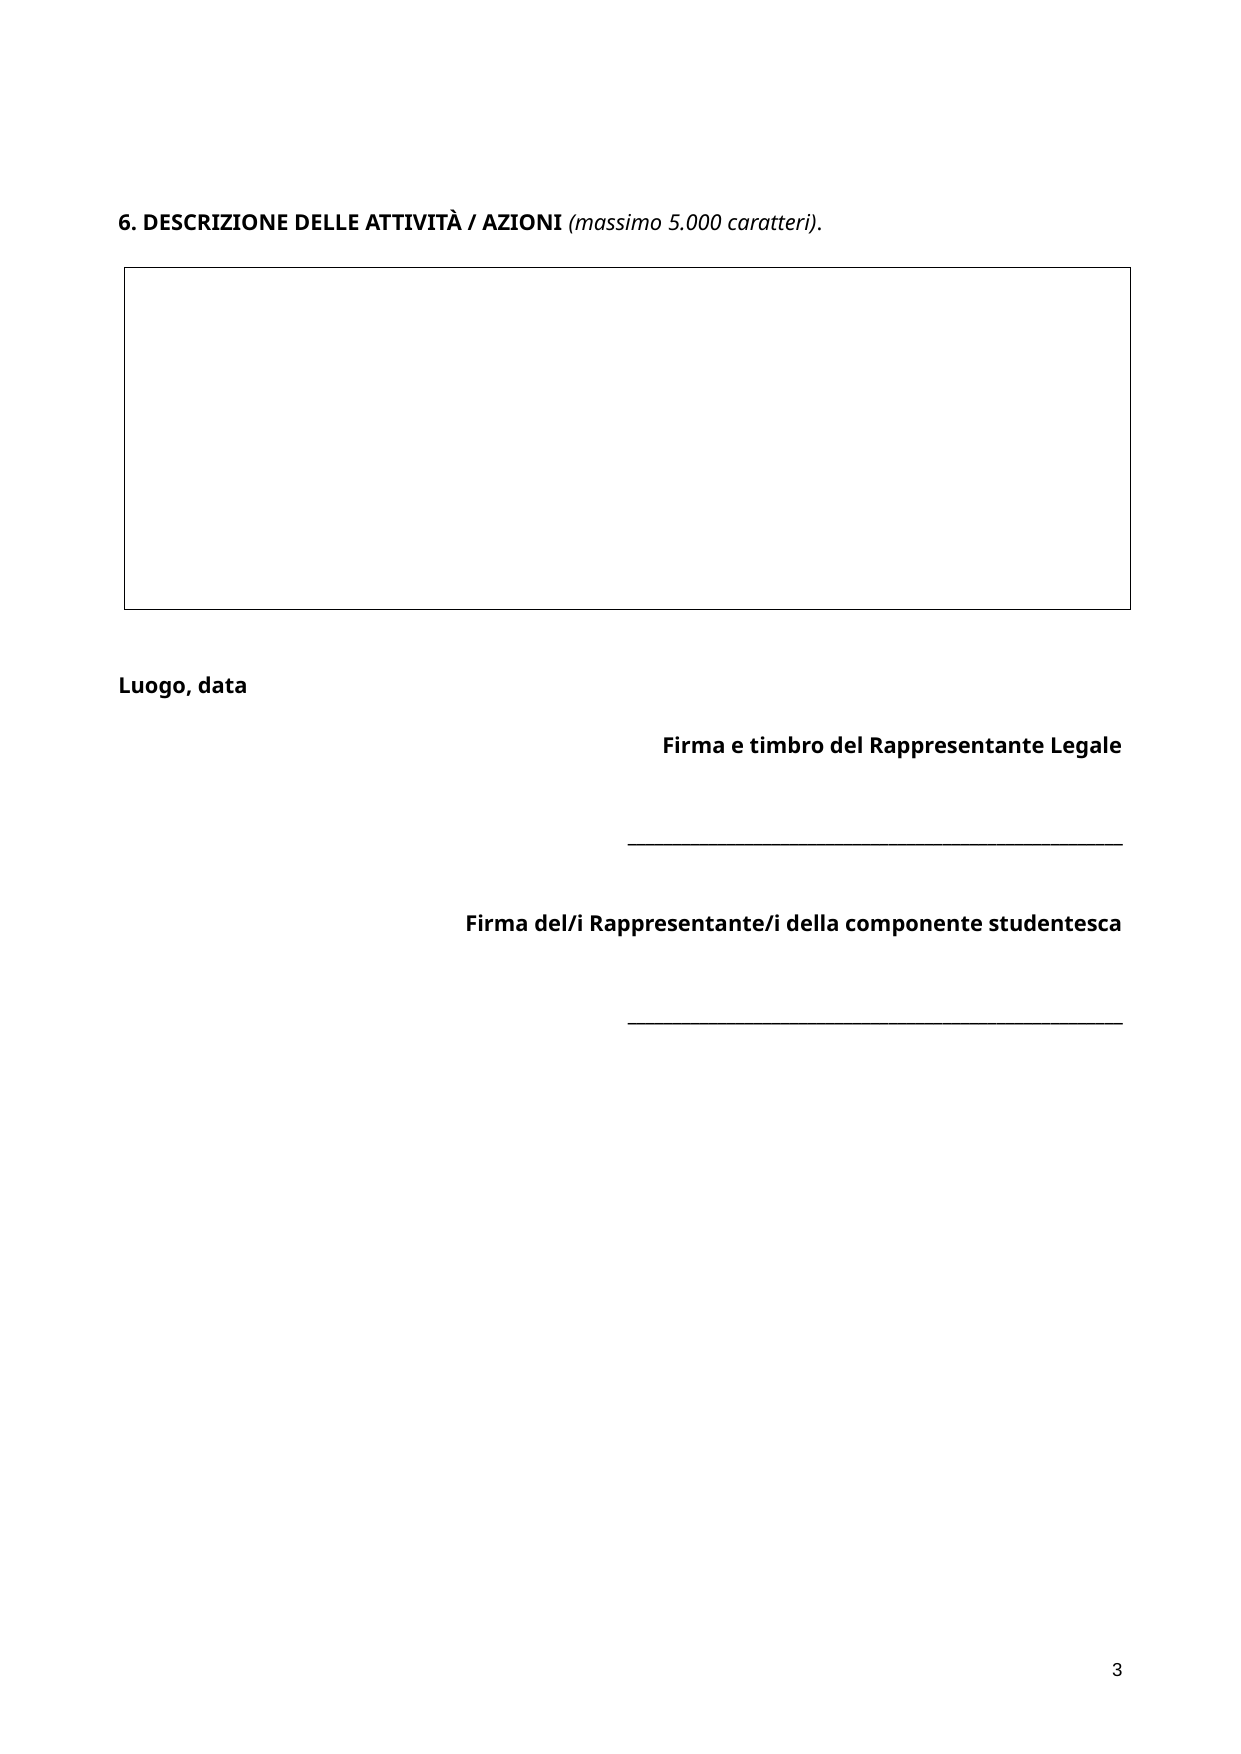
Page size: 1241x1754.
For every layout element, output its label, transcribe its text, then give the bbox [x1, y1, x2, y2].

text Luogo, data [118, 670, 1122, 700]
text _______________________________________________________ [118, 819, 1122, 849]
text Firma del/i Rappresentante/i della componente studentesca [118, 908, 1122, 938]
text 6. DESCRIZIONE DELLE ATTIVITÀ / AZIONI (massimo 5.000 caratteri). [118, 207, 1122, 237]
table_header [125, 268, 1130, 609]
text Firma e timbro del Rappresentante Legale [118, 729, 1122, 759]
text _______________________________________________________ [118, 998, 1122, 1027]
